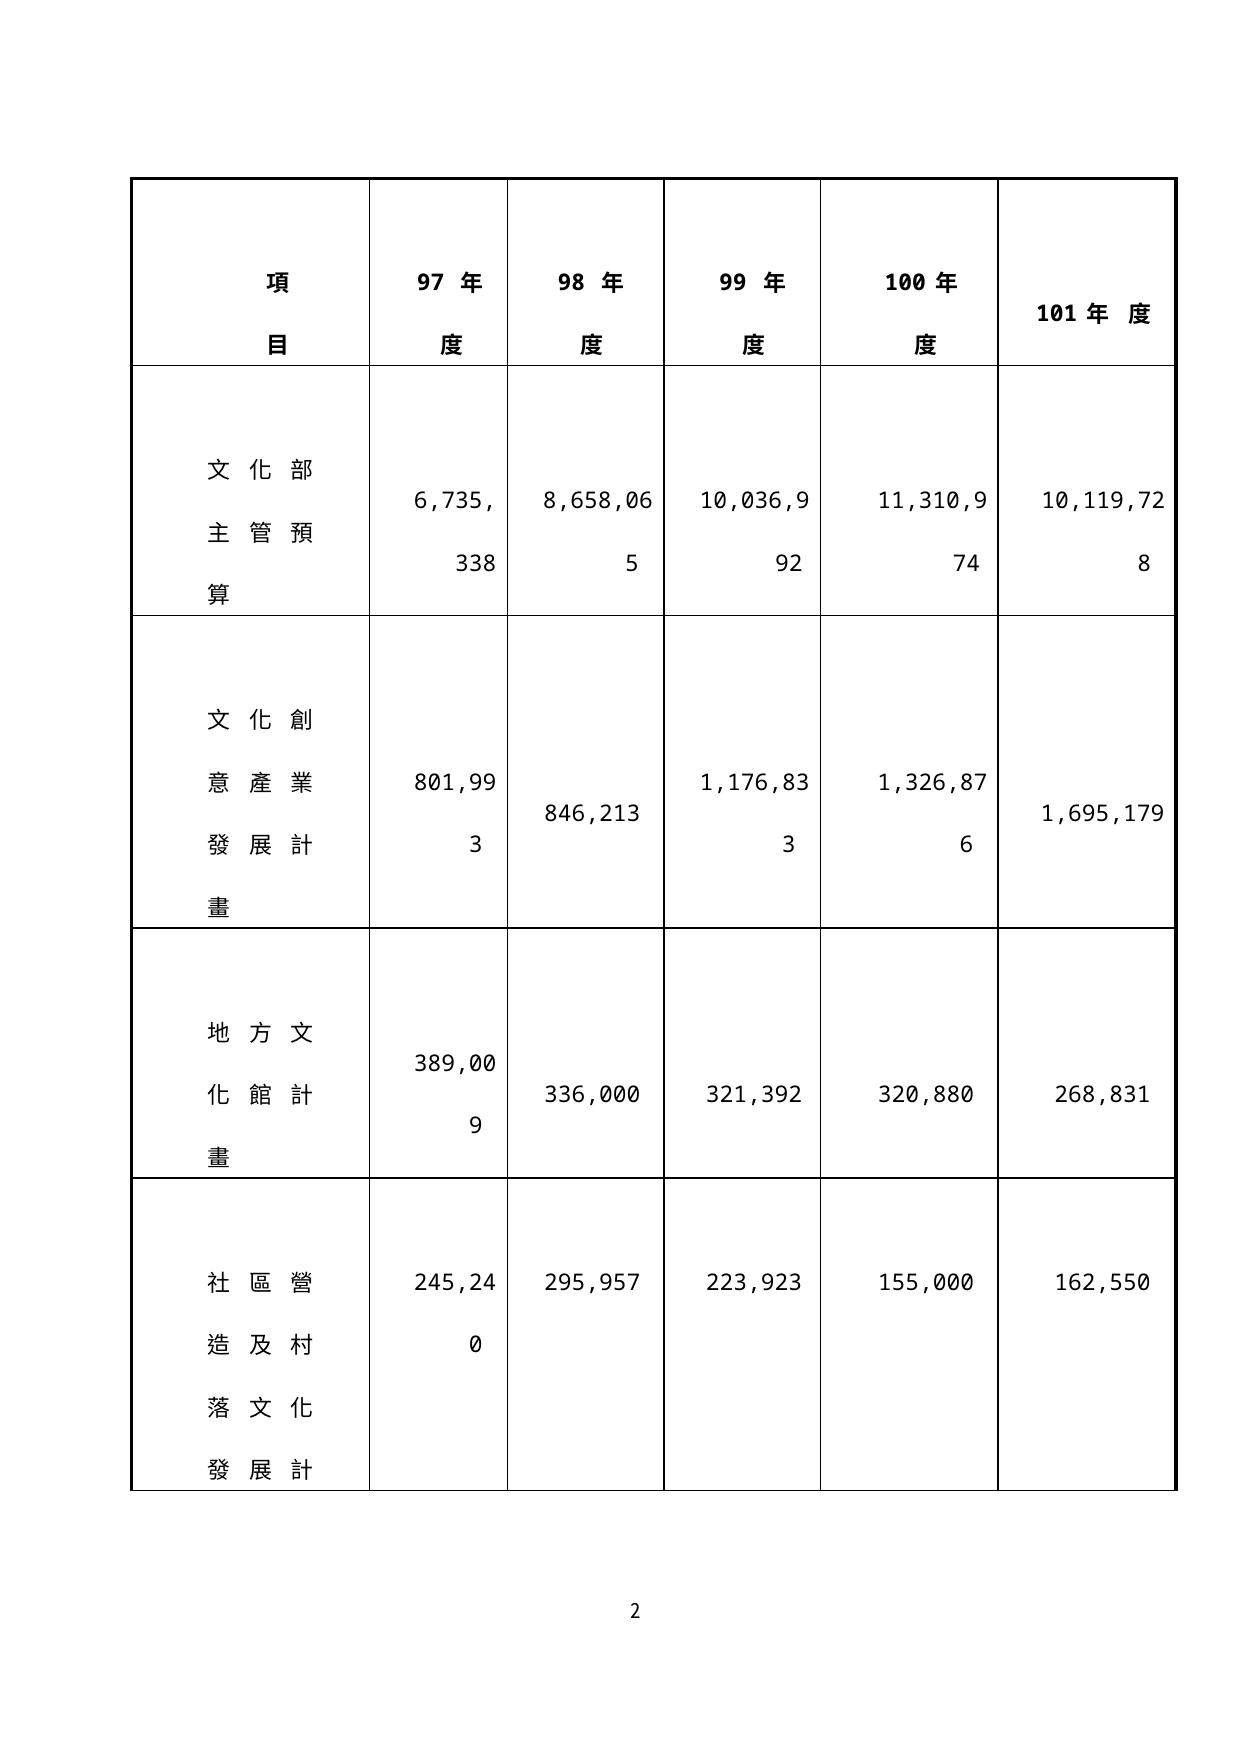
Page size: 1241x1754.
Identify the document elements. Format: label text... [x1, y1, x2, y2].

table_cell 文化創意產業發展計畫 [133, 616, 369, 927]
table_cell 11,310,974 [821, 366, 997, 615]
table_cell 文化部主管預算 [133, 366, 369, 615]
table_cell 8,658,065 [508, 366, 663, 615]
table_header 101年度 [999, 180, 1174, 365]
table_cell 1,326,876 [821, 616, 997, 927]
table_cell 10,119,728 [999, 366, 1174, 615]
table_cell 389,009 [370, 929, 507, 1177]
table_header 99年度 [665, 180, 820, 365]
table_cell 162,550 [999, 1179, 1174, 1490]
table_cell 320,880 [821, 929, 997, 1177]
table_header 97年度 [370, 180, 507, 365]
table_cell 社區營造及村落文化發展計 [133, 1179, 369, 1490]
table_cell 336,000 [508, 929, 663, 1177]
table_header 項 目 [133, 180, 369, 365]
table_cell 6,735,338 [370, 366, 507, 615]
table_cell 223,923 [665, 1179, 820, 1490]
table_cell 10,036,992 [665, 366, 820, 615]
table_header 98年度 [508, 180, 663, 365]
table_cell 地方文化館計畫 [133, 929, 369, 1177]
table_cell 155,000 [821, 1179, 997, 1490]
table_cell 245,240 [370, 1179, 507, 1490]
table_header 100年度 [821, 180, 997, 365]
table_cell 1,695,179 [999, 616, 1174, 927]
table_cell 1,176,833 [665, 616, 820, 927]
table_cell 295,957 [508, 1179, 663, 1490]
table_cell 321,392 [665, 929, 820, 1177]
table_cell 268,831 [999, 929, 1174, 1177]
table_cell 801,993 [370, 616, 507, 927]
table_cell 846,213 [508, 616, 663, 927]
